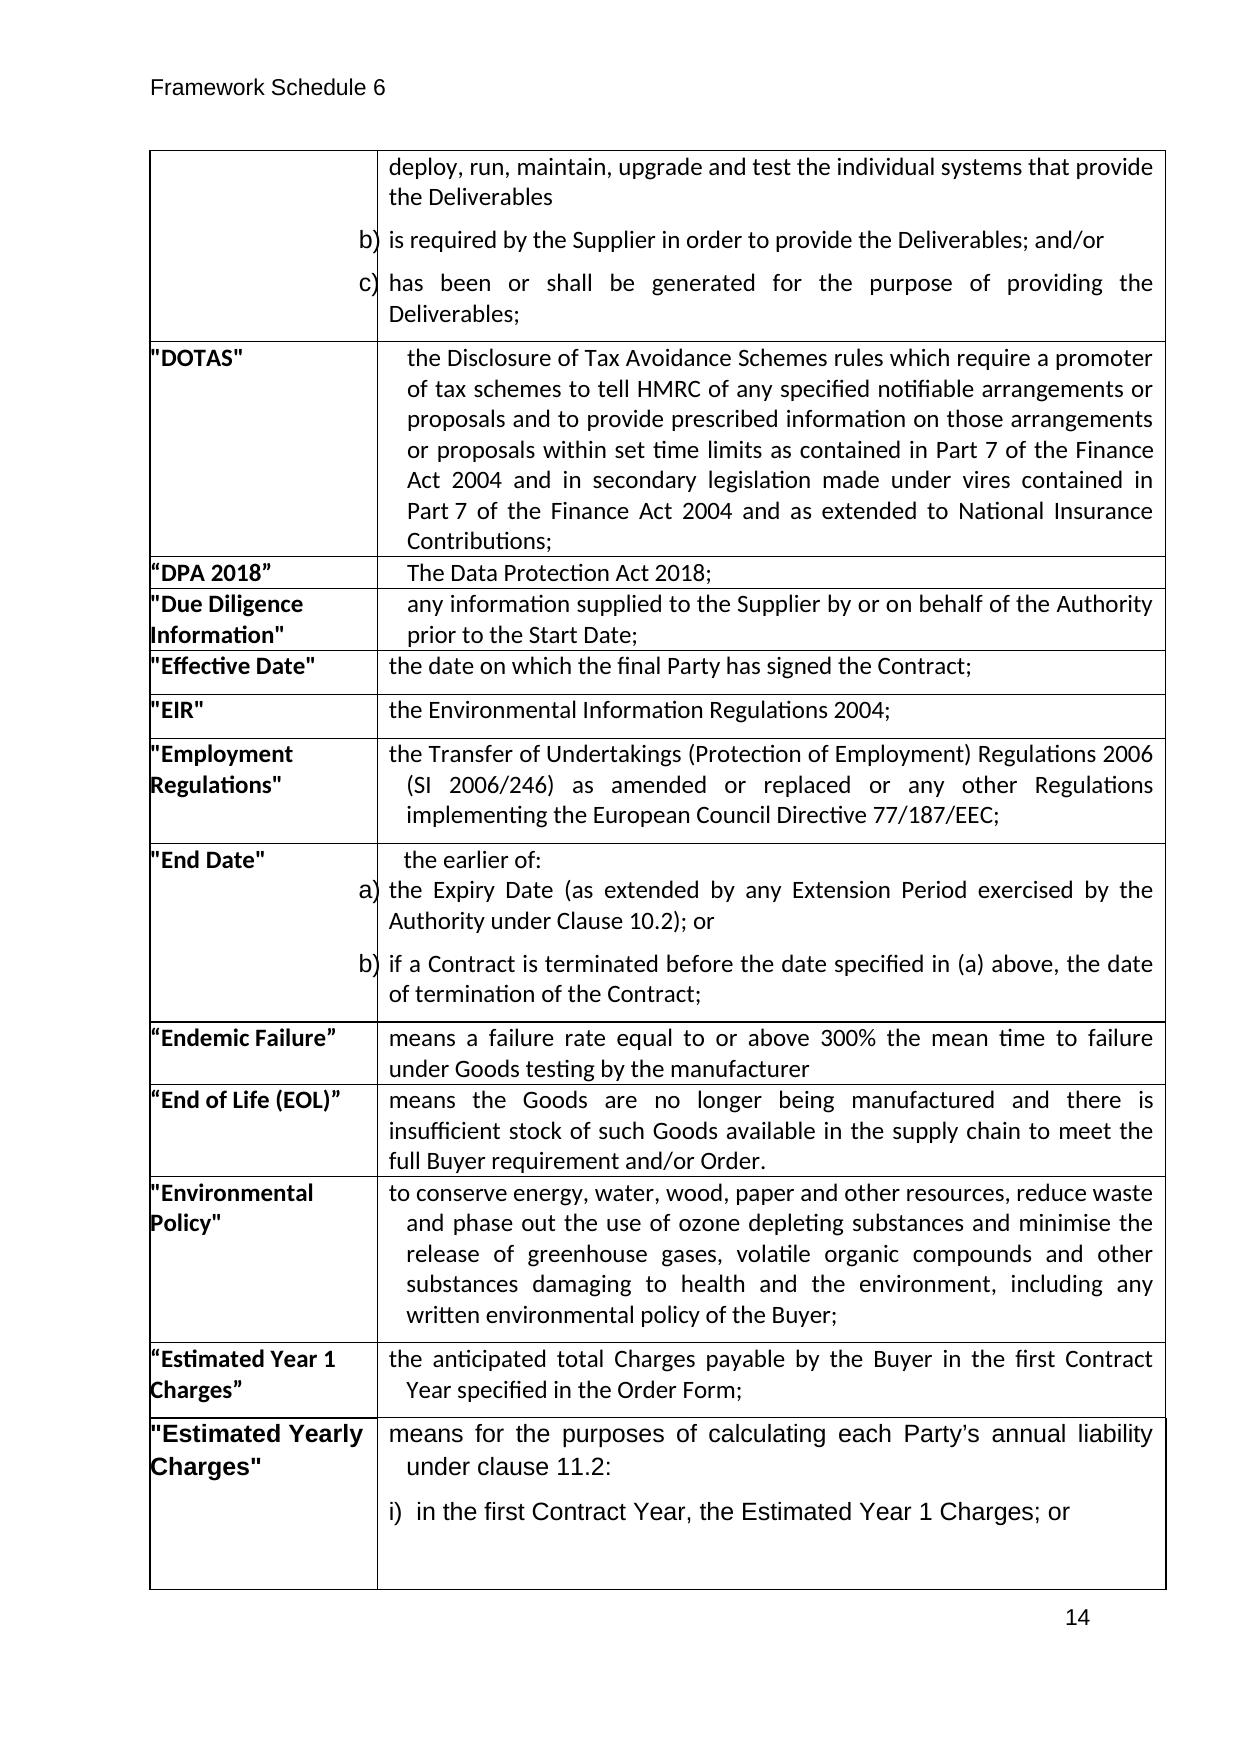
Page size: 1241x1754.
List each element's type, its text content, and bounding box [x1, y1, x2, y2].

table_cell any information supplied to the Supplier by or on behalf of the Authority prior to the Start Date; [378, 589, 1165, 649]
table_cell “DPA 2018” [151, 557, 377, 587]
table_cell “Endemic Failure” [151, 1023, 377, 1083]
table_cell deploy, run, maintain, upgrade and test the individual systems that provide the Deliverables is required by the Supplier in order to provide the Deliverables; and/or has been or shall be generated for the purpose of providing the Deliverables; [378, 151, 1165, 341]
table_cell the Disclosure of Tax Avoidance Schemes rules which require a promoter of tax schemes to tell HMRC of any specified notifiable arrangements or proposals and to provide prescribed information on those arrangements or proposals within set time limits as contained in Part 7 of the Finance Act 2004 and in secondary legislation made under vires contained in Part 7 of the Finance Act 2004 and as extended to National Insurance Contributions; [378, 342, 1165, 556]
table_header "Estimated Yearly Charges" [151, 1419, 377, 1588]
table_cell the anticipated total Charges payable by the Buyer in the first Contract Year specified in the Order Form; [378, 1343, 1165, 1417]
table_cell means the Goods are no longer being manufactured and there is insufficient stock of such Goods available in the supply chain to meet the full Buyer requirement and/or Order. [378, 1085, 1165, 1176]
table_cell the date on which the final Party has signed the Contract; [378, 651, 1165, 693]
table_cell "DOTAS" [151, 342, 377, 556]
table_cell "Documentation" [151, 151, 377, 341]
table_cell "Environmental Policy" [151, 1177, 377, 1342]
table_cell the earlier of: the Expiry Date (as extended by any Extension Period exercised by the Authority under Clause 10.2); or if a Contract is terminated before the date specified in (a) above, the date of termination of the Contract; [378, 844, 1165, 1021]
table_cell the Transfer of Undertakings (Protection of Employment) Regulations 2006 (SI 2006/246) as amended or replaced or any other Regulations implementing the European Council Directive 77/187/EEC; [378, 739, 1165, 843]
table_cell the Environmental Information Regulations 2004; [378, 695, 1165, 738]
table_cell "Employment Regulations" [151, 739, 377, 843]
table_cell “Estimated Year 1 Charges” [151, 1343, 377, 1417]
table_cell "Due Diligence Information" [151, 589, 377, 649]
table_cell "Effective Date" [151, 651, 377, 693]
table_header means for the purposes of calculating each Party’s annual liability under clause 11.2: i) in the first Contract Year, the Estimated Year 1 Charges; or [378, 1418, 1165, 1588]
table_cell “End of Life (EOL)” [151, 1085, 377, 1176]
table_cell "EIR" [151, 695, 377, 738]
table_cell to conserve energy, water, wood, paper and other resources, reduce waste and phase out the use of ozone depleting substances and minimise the release of greenhouse gases, volatile organic compounds and other substances damaging to health and the environment, including any written environmental policy of the Buyer; [378, 1177, 1165, 1342]
table_cell "End Date" [151, 844, 377, 1021]
table_cell means a failure rate equal to or above 300% the mean time to failure under Goods testing by the manufacturer [378, 1023, 1165, 1083]
table_cell The Data Protection Act 2018; [378, 557, 1165, 587]
